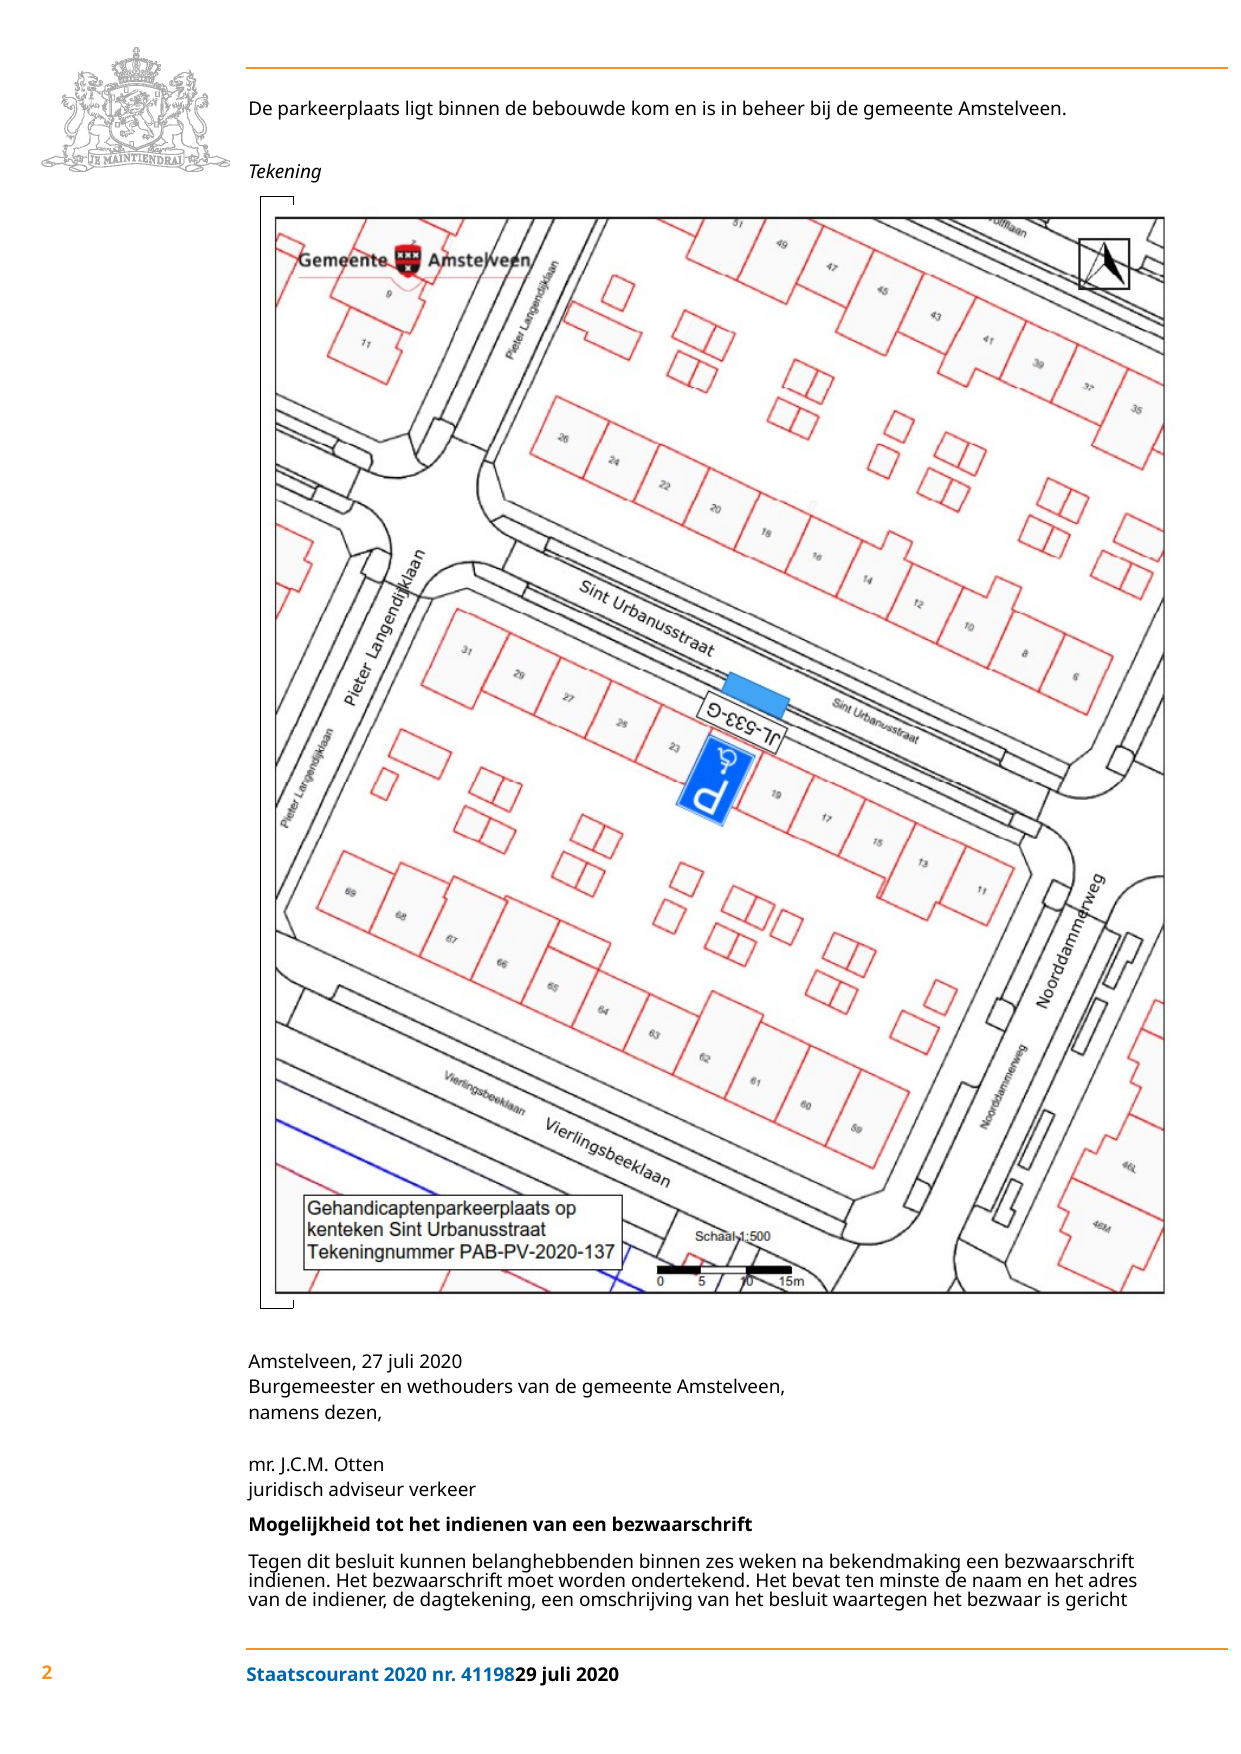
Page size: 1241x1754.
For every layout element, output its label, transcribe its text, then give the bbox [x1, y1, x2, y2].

text namens dezen, [248, 1399, 1152, 1425]
text Tekening [248, 159, 1152, 184]
text Mogelijkheid tot het indienen van een bezwaarschrift [248, 1516, 1152, 1535]
text De parkeerplaats ligt binnen de bebouwde kom en is in beheer bij de gemeente Amstelveen. [248, 95, 1152, 121]
text Amstelveen, 27 juli 2020 [248, 1348, 1152, 1373]
text mr. J.C.M. Otten [248, 1451, 1152, 1476]
text juridisch adviseur verkeer [248, 1476, 1152, 1502]
picture [268, 205, 1173, 1300]
text Burgemeester en wethouders van de gemeente Amstelveen, [248, 1373, 1152, 1399]
picture [41, 47, 231, 172]
text Tegen dit besluit kunnen belanghebbenden binnen zes weken na bekendmaking een bezwaarschrift indienen. Het bezwaarschrift moet worden ondertekend. Het bevat ten minste de naam en het adres van de indiener, de dagtekening, een omschrijving van het besluit waartegen het bezwaar is gericht [248, 1553, 1152, 1611]
